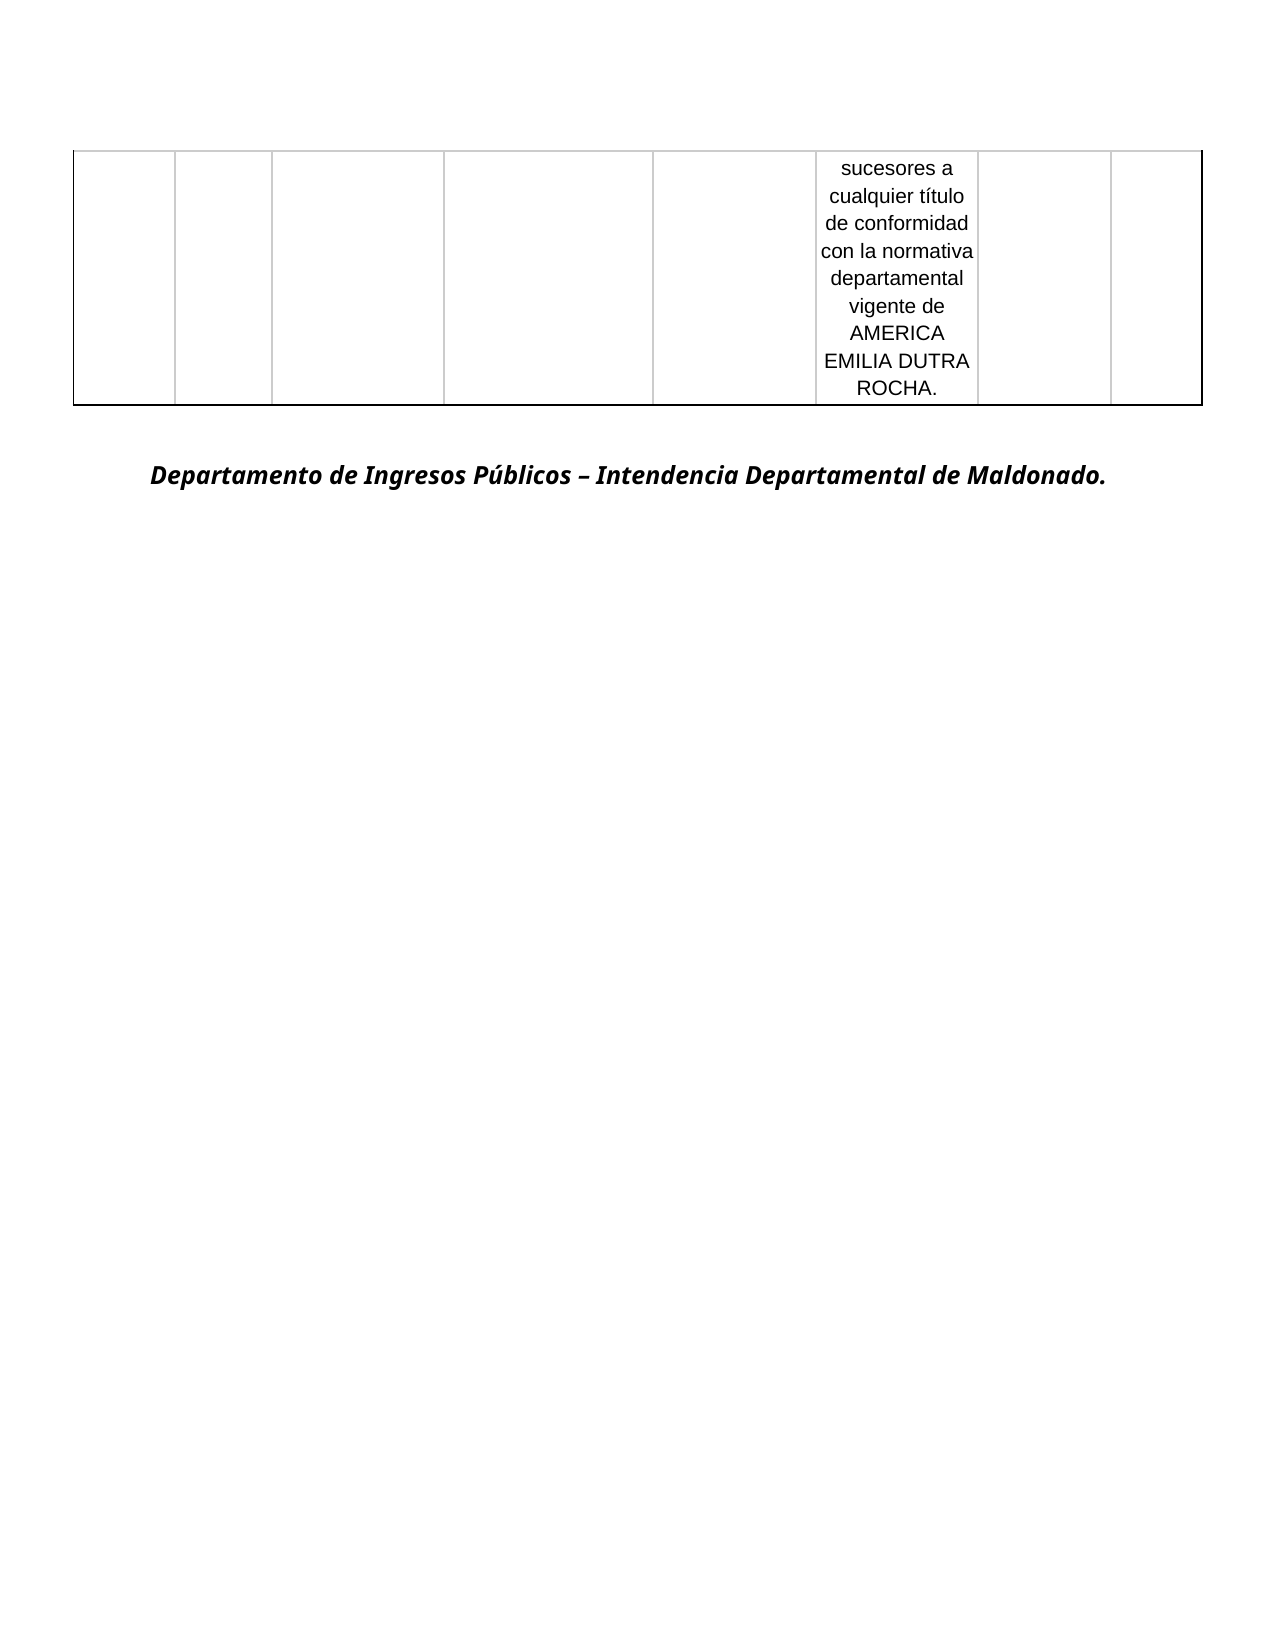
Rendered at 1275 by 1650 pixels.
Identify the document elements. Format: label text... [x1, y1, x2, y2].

table_cell [445, 152, 652, 404]
table_cell [979, 152, 1110, 404]
table_cell [654, 152, 815, 404]
table_cell [176, 152, 271, 404]
table_cell [1112, 152, 1201, 404]
table_cell [74, 152, 174, 404]
table_cell [273, 152, 443, 404]
table_cell sucesores a cualquier título de conformidad con la normativa departamental vigente de AMERICA EMILIA DUTRA ROCHA. [817, 152, 977, 404]
text Departamento de Ingresos Públicos – Intendencia Departamental de Maldonado. [150, 458, 1125, 492]
